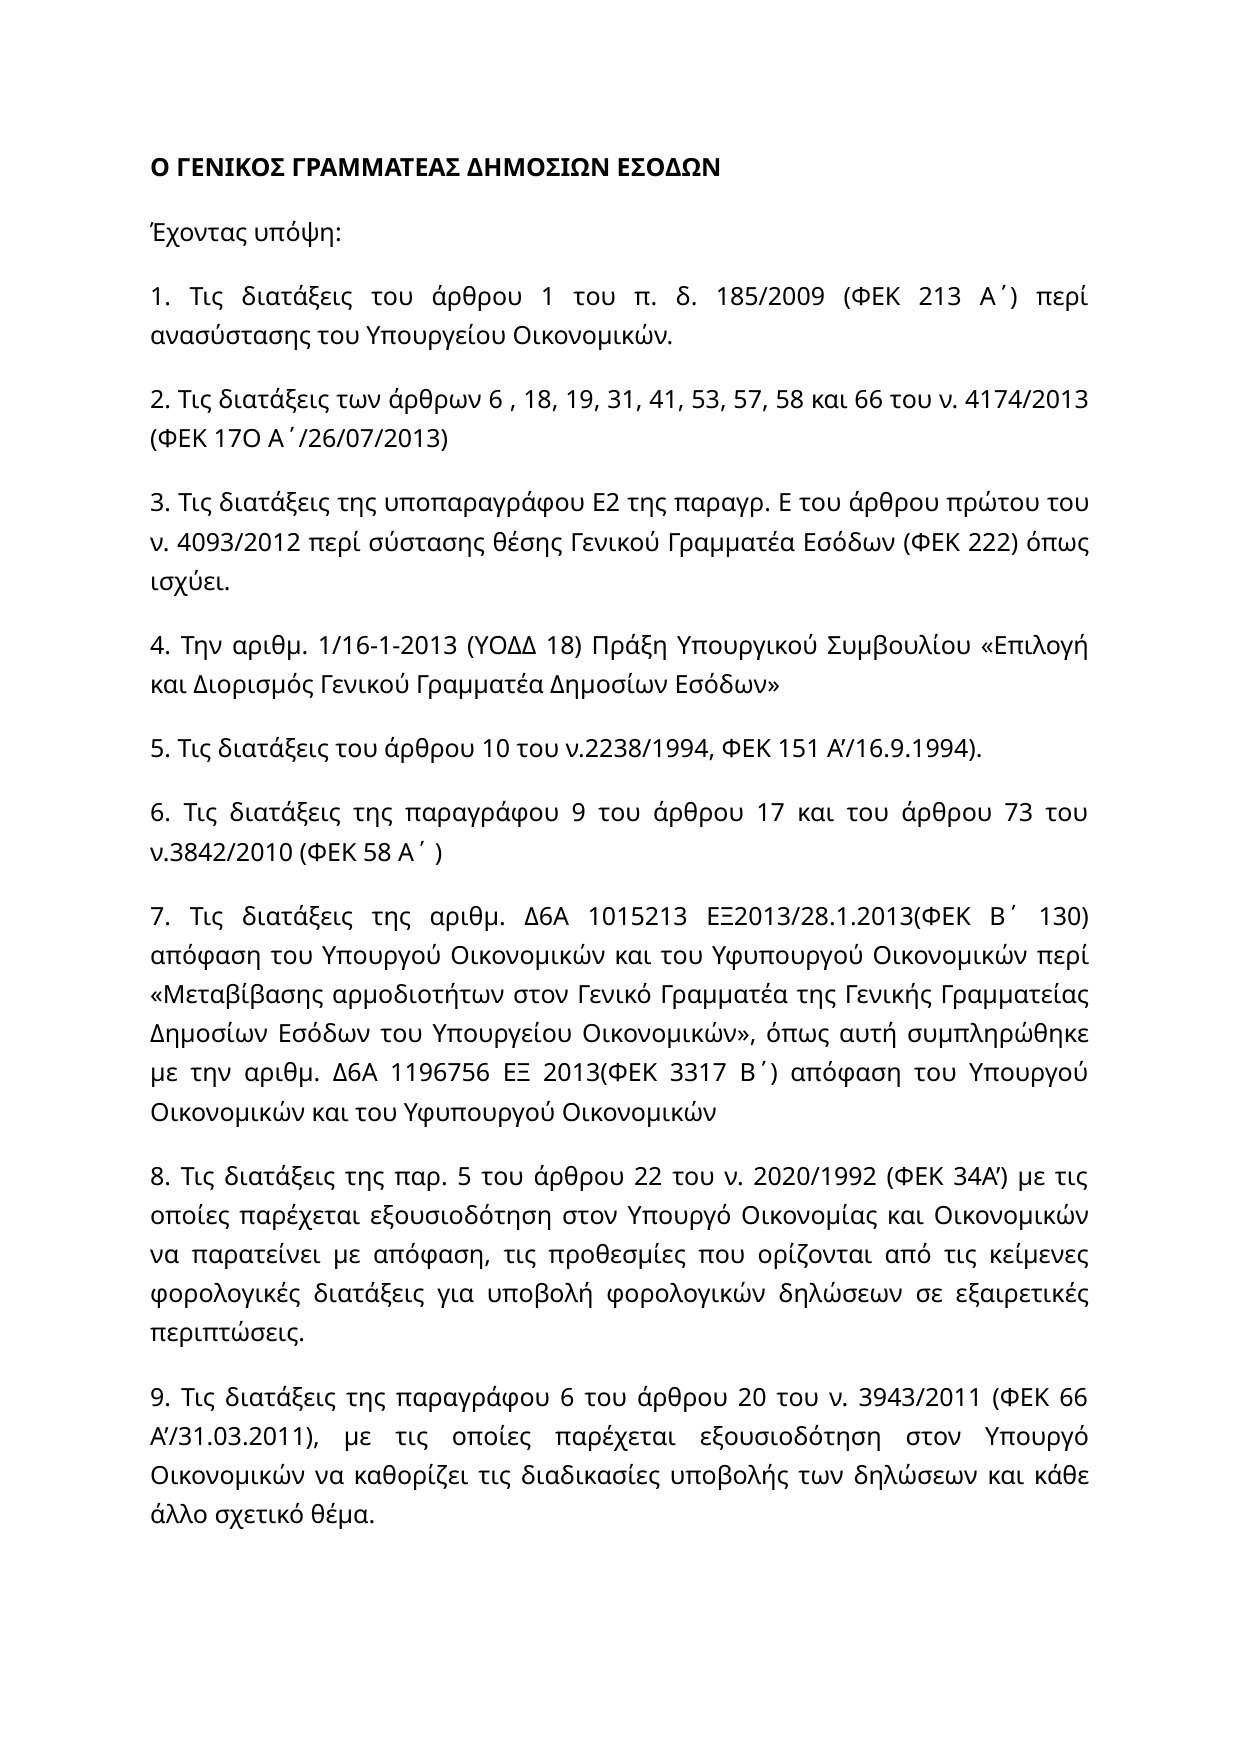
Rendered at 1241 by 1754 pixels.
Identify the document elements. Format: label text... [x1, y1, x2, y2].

text 2. Τις διατάξεις των άρθρων 6 , 18, 19, 31, 41, 53, 57, 58 και 66 του ν. 4174/2013 (ΦΕΚ 17Ο Α΄/26/07/2013) [150, 382, 1090, 455]
text Έχοντας υπόψη: [150, 214, 1090, 248]
text 9. Τις διατάξεις της παραγράφου 6 του άρθρου 20 του ν. 3943/2011 (ΦΕΚ 66 Α’/31.03.2011), με τις οποίες παρέχεται εξουσιοδότηση στον Υπουργό Οικονομικών να καθορίζει τις διαδικασίες υποβολής των δηλώσεων και κάθε άλλο σχετικό θέμα. [150, 1379, 1090, 1531]
text 5. Τις διατάξεις του άρθρου 10 του ν.2238/1994, ΦΕΚ 151 Α’/16.9.1994). [150, 731, 1090, 765]
text 4. Την αριθμ. 1/16-1-2013 (ΥΟΔΔ 18) Πράξη Υπουργικού Συμβουλίου «Επιλογή και Διορισμός Γενικού Γραμματέα Δημοσίων Εσόδων» [150, 627, 1090, 701]
text 3. Τις διατάξεις της υποπαραγράφου Ε2 της παραγρ. Ε του άρθρου πρώτου του ν. 4093/2012 περί σύστασης θέσης Γενικού Γραμματέα Εσόδων (ΦΕΚ 222) όπως ισχύει. [150, 485, 1090, 597]
text 1. Τις διατάξεις του άρθρου 1 του π. δ. 185/2009 (ΦΕΚ 213 Α΄) περί ανασύστασης του Υπουργείου Οικονομικών. [150, 278, 1090, 352]
text Ο ΓΕΝΙΚΟΣ ΓΡΑΜΜΑΤΕΑΣ ΔΗΜΟΣΙΩΝ ΕΣΟΔΩΝ [150, 150, 1090, 184]
text 6. Τις διατάξεις της παραγράφου 9 του άρθρου 17 και του άρθρου 73 του ν.3842/2010 (ΦΕΚ 58 Α΄ ) [150, 795, 1090, 868]
text 8. Τις διατάξεις της παρ. 5 του άρθρου 22 του ν. 2020/1992 (ΦΕΚ 34Α’) με τις οποίες παρέχεται εξουσιοδότηση στον Υπουργό Οικονομίας και Οικονομικών να παρατείνει με απόφαση, τις προθεσμίες που ορίζονται από τις κείμενες φορολογικές διατάξεις για υποβολή φορολογικών δηλώσεων σε εξαιρετικές περιπτώσεις. [150, 1158, 1090, 1349]
text 7. Τις διατάξεις της αριθμ. Δ6Α 1015213 ΕΞ2013/28.1.2013(ΦΕΚ Β΄ 130) απόφαση του Υπουργού Οικονομικών και του Υφυπουργού Οικονομικών περί «Μεταβίβασης αρμοδιοτήτων στον Γενικό Γραμματέα της Γενικής Γραμματείας Δημοσίων Εσόδων του Υπουργείου Οικονομικών», όπως αυτή συμπληρώθηκε με την αριθμ. Δ6Α 1196756 ΕΞ 2013(ΦΕΚ 3317 Β΄) απόφαση του Υπουργού Οικονομικών και του Υφυπουργού Οικονομικών [150, 898, 1090, 1128]
